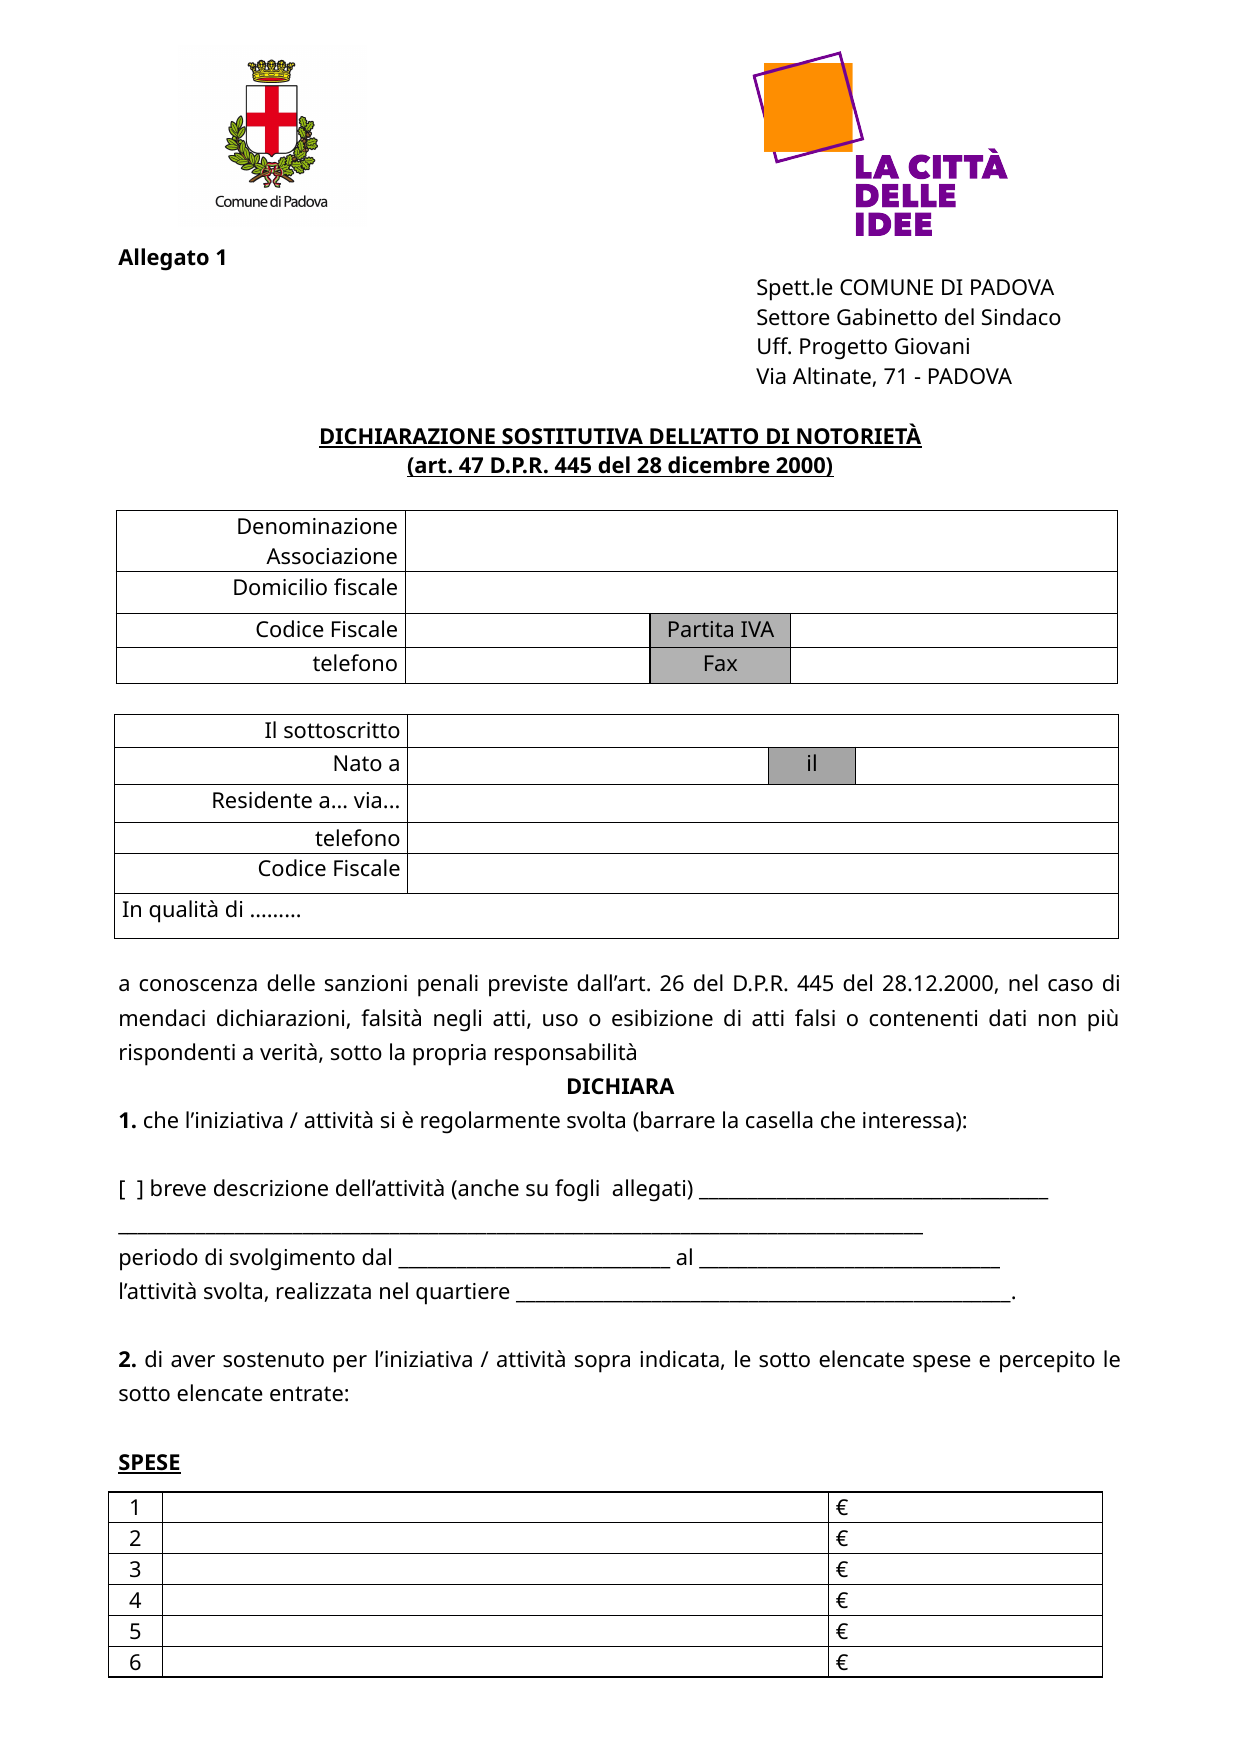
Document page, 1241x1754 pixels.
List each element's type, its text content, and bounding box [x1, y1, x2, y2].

table_cell 6 [109, 1647, 162, 1676]
table_cell [408, 854, 1118, 893]
table_cell € [829, 1616, 1102, 1646]
text 2. di aver sostenuto per l’iniziativa / attività sopra indicata, le sotto elencate spese e percepito le sotto elencate entrate: [118, 1344, 1122, 1408]
table_cell Domicilio fiscale [117, 572, 405, 613]
text a conoscenza delle sanzioni penali previste dall’art. 26 del D.P.R. 445 del 28.12.2000, nel caso di mendaci dichiarazioni, falsità negli atti, uso o esibizione di atti falsi o contenenti dati non più rispondenti a verità, sotto la propria responsabilità [118, 968, 1122, 1066]
text 1. che l’iniziativa / attività si è regolarmente svolta (barrare la casella che interessa): [118, 1105, 1122, 1135]
table_cell € [829, 1585, 1102, 1615]
table_cell [163, 1554, 828, 1584]
table_cell [408, 785, 1118, 822]
table_cell € [829, 1523, 1102, 1553]
table_header 1 [109, 1493, 162, 1522]
table_header Il sottoscritto [115, 715, 407, 747]
text DICHIARAZIONE SOSTITUTIVA DELL’ATTO DI NOTORIETÀ [118, 421, 1122, 450]
table_cell 4 [109, 1585, 162, 1615]
table_cell [408, 823, 1118, 852]
table_cell Fax [651, 648, 790, 683]
table_cell Residente a… via... [115, 785, 407, 822]
text Spett.le COMUNE DI PADOVA [756, 272, 1122, 301]
text l’attività svolta, realizzata nel quartiere ___________________________________________________. [118, 1276, 1122, 1306]
text [ ] breve descrizione dell’attività (anche su fogli allegati) ____________________________________ [118, 1173, 1122, 1203]
table_cell [408, 748, 768, 784]
text Settore Gabinetto del Sindaco [756, 301, 1122, 331]
table_cell [791, 648, 1117, 683]
table_cell € [829, 1554, 1102, 1584]
table_cell telefono [115, 823, 407, 852]
text (art. 47 D.P.R. 445 del 28 dicembre 2000) [118, 450, 1122, 480]
table_cell Nato a [115, 748, 407, 784]
text Allegato 1 [118, 242, 1122, 272]
table_cell [856, 748, 1118, 784]
table_cell Partita IVA [651, 614, 790, 647]
table_cell [163, 1616, 828, 1646]
text ___________________________________________________________________________________ [118, 1207, 1122, 1237]
table_header € [829, 1493, 1102, 1522]
table_cell [163, 1647, 828, 1676]
table_cell € [829, 1647, 1102, 1676]
text DICHIARA [118, 1071, 1122, 1101]
table_header Denominazione Associazione [117, 511, 405, 571]
table_header [406, 511, 1117, 571]
table_cell In qualità di ……… [115, 894, 1118, 937]
table_cell Codice Fiscale [115, 854, 407, 893]
picture [177, 45, 368, 227]
table_cell 3 [109, 1554, 162, 1584]
text periodo di svolgimento dal ____________________________ al _______________________________ [118, 1242, 1122, 1271]
table_cell [406, 614, 649, 647]
table_cell [406, 572, 1117, 613]
table_cell [163, 1523, 828, 1553]
text SPESE [118, 1447, 1122, 1476]
table_header [163, 1493, 828, 1522]
text Via Altinate, 71 - PADOVA [756, 361, 1122, 391]
table_cell telefono [117, 648, 405, 683]
table_cell il [769, 748, 855, 784]
table_cell [163, 1585, 828, 1615]
table_header [408, 715, 1118, 747]
table_cell 2 [109, 1523, 162, 1553]
table_cell Codice Fiscale [117, 614, 405, 647]
text Uff. Progetto Giovani [756, 331, 1122, 361]
table_cell 5 [109, 1616, 162, 1646]
table_cell [406, 648, 649, 683]
table_cell [791, 614, 1117, 647]
picture [752, 51, 1008, 236]
